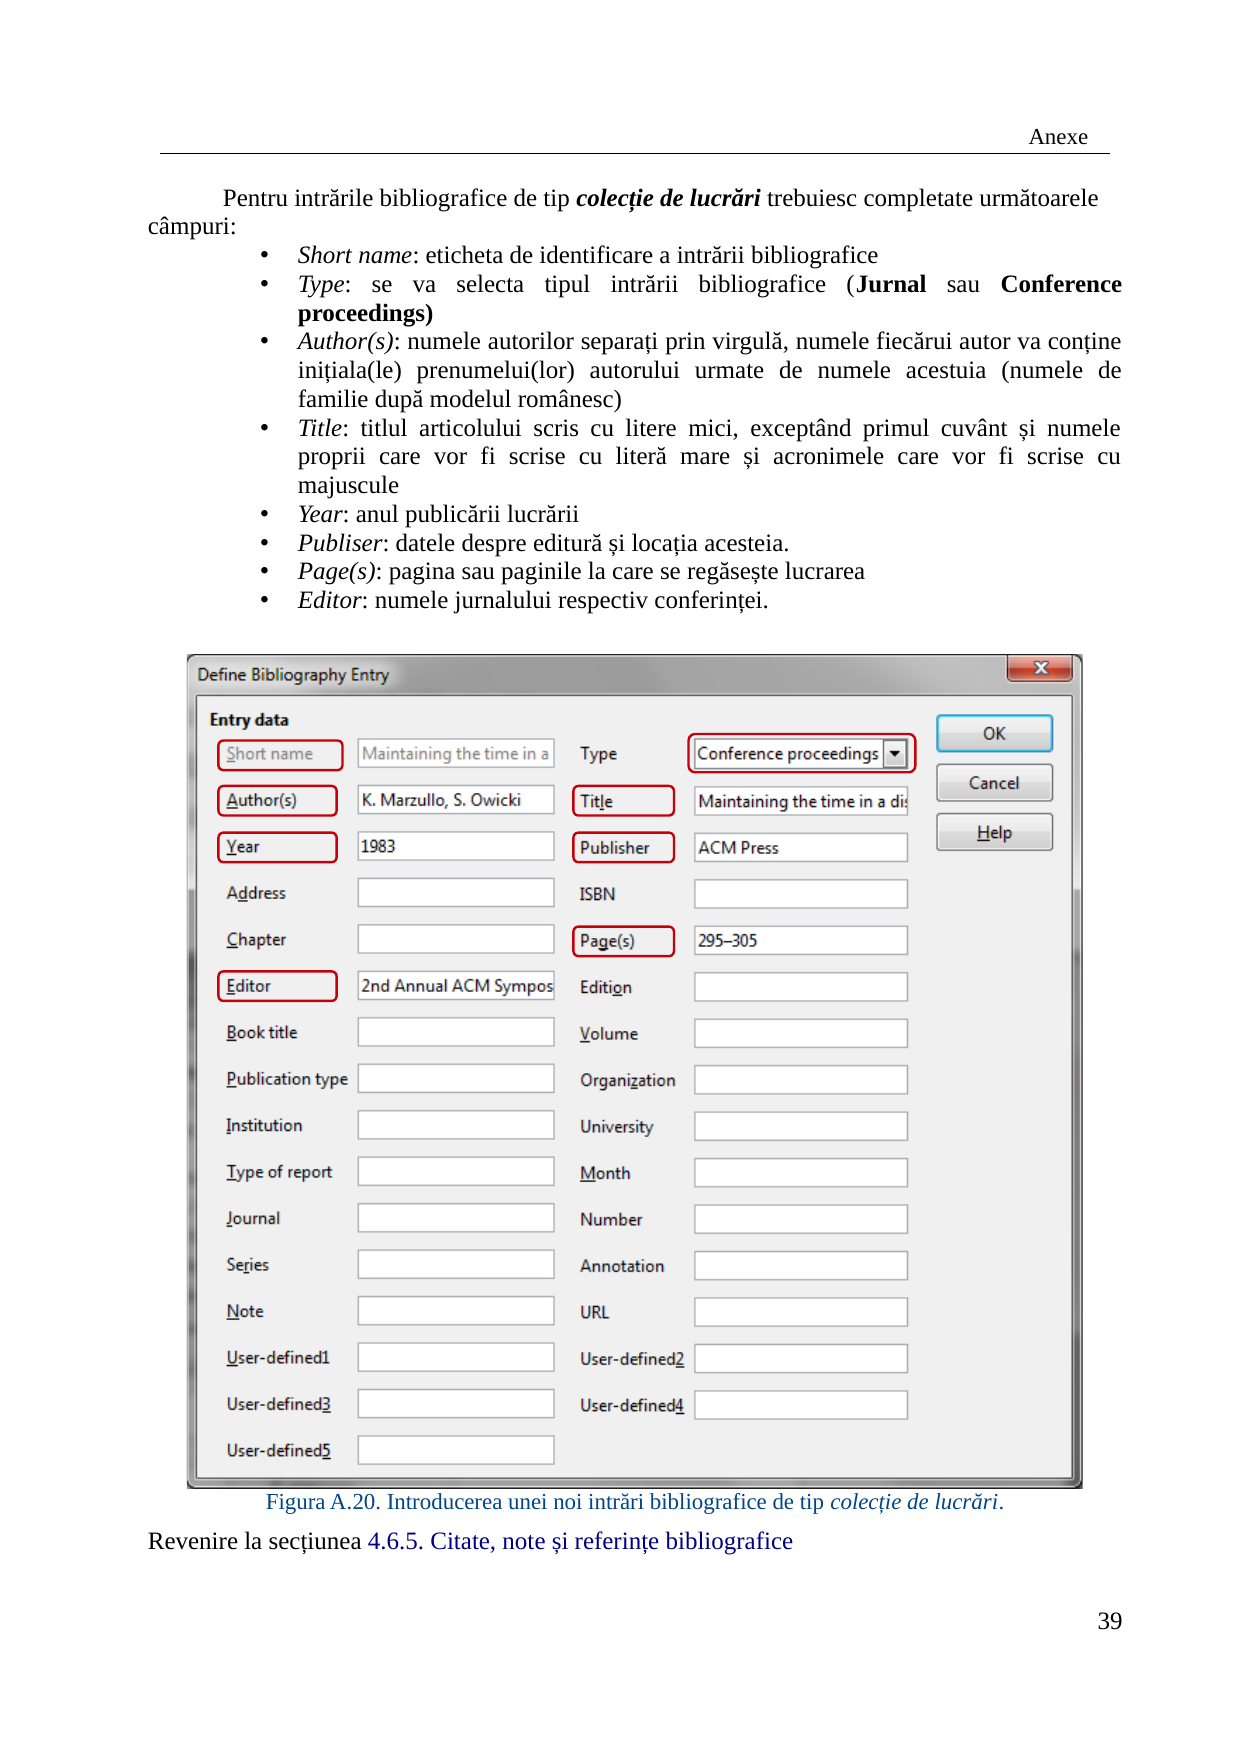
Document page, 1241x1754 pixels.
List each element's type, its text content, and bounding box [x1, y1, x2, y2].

text Revenire la secțiunea 4.6.5. Citate, note și referințe bibliografice [148, 1514, 1122, 1555]
list Editor: numele jurnalului respectiv conferinței. [260, 585, 1122, 614]
text Figura A.20. Introducerea unei noi intrări bibliografice de tip colecție de lucrări. [148, 654, 1122, 1514]
list Page(s): pagina sau paginile la care se regăsește lucrarea [260, 556, 1122, 585]
list Title: titlul articolului scris cu litere mici, exceptând primul cuvânt și numele proprii care vor fi scrise cu literă mare și acronimele care vor fi scrise cu majuscule [260, 413, 1122, 499]
picture [186, 654, 1083, 1489]
list Short name: eticheta de identificare a intrării bibliografice [260, 240, 1122, 269]
list Type: se va selecta tipul intrării bibliografice (Jurnal sau Conference proceedings) [260, 269, 1122, 326]
text Pentru intrările bibliografice de tip colecție de lucrări trebuiesc completate următoarele câmpuri: [148, 183, 1122, 240]
list Year: anul publicării lucrării [260, 499, 1122, 528]
list Author(s): numele autorilor separați prin virgulă, numele fiecărui autor va conține inițiala(le) prenumelui(lor) autorului urmate de numele acestuia (numele de familie după modelul românesc) [260, 326, 1122, 413]
list Publiser: datele despre editură și locația acesteia. [260, 528, 1122, 556]
text [148, 643, 1122, 654]
